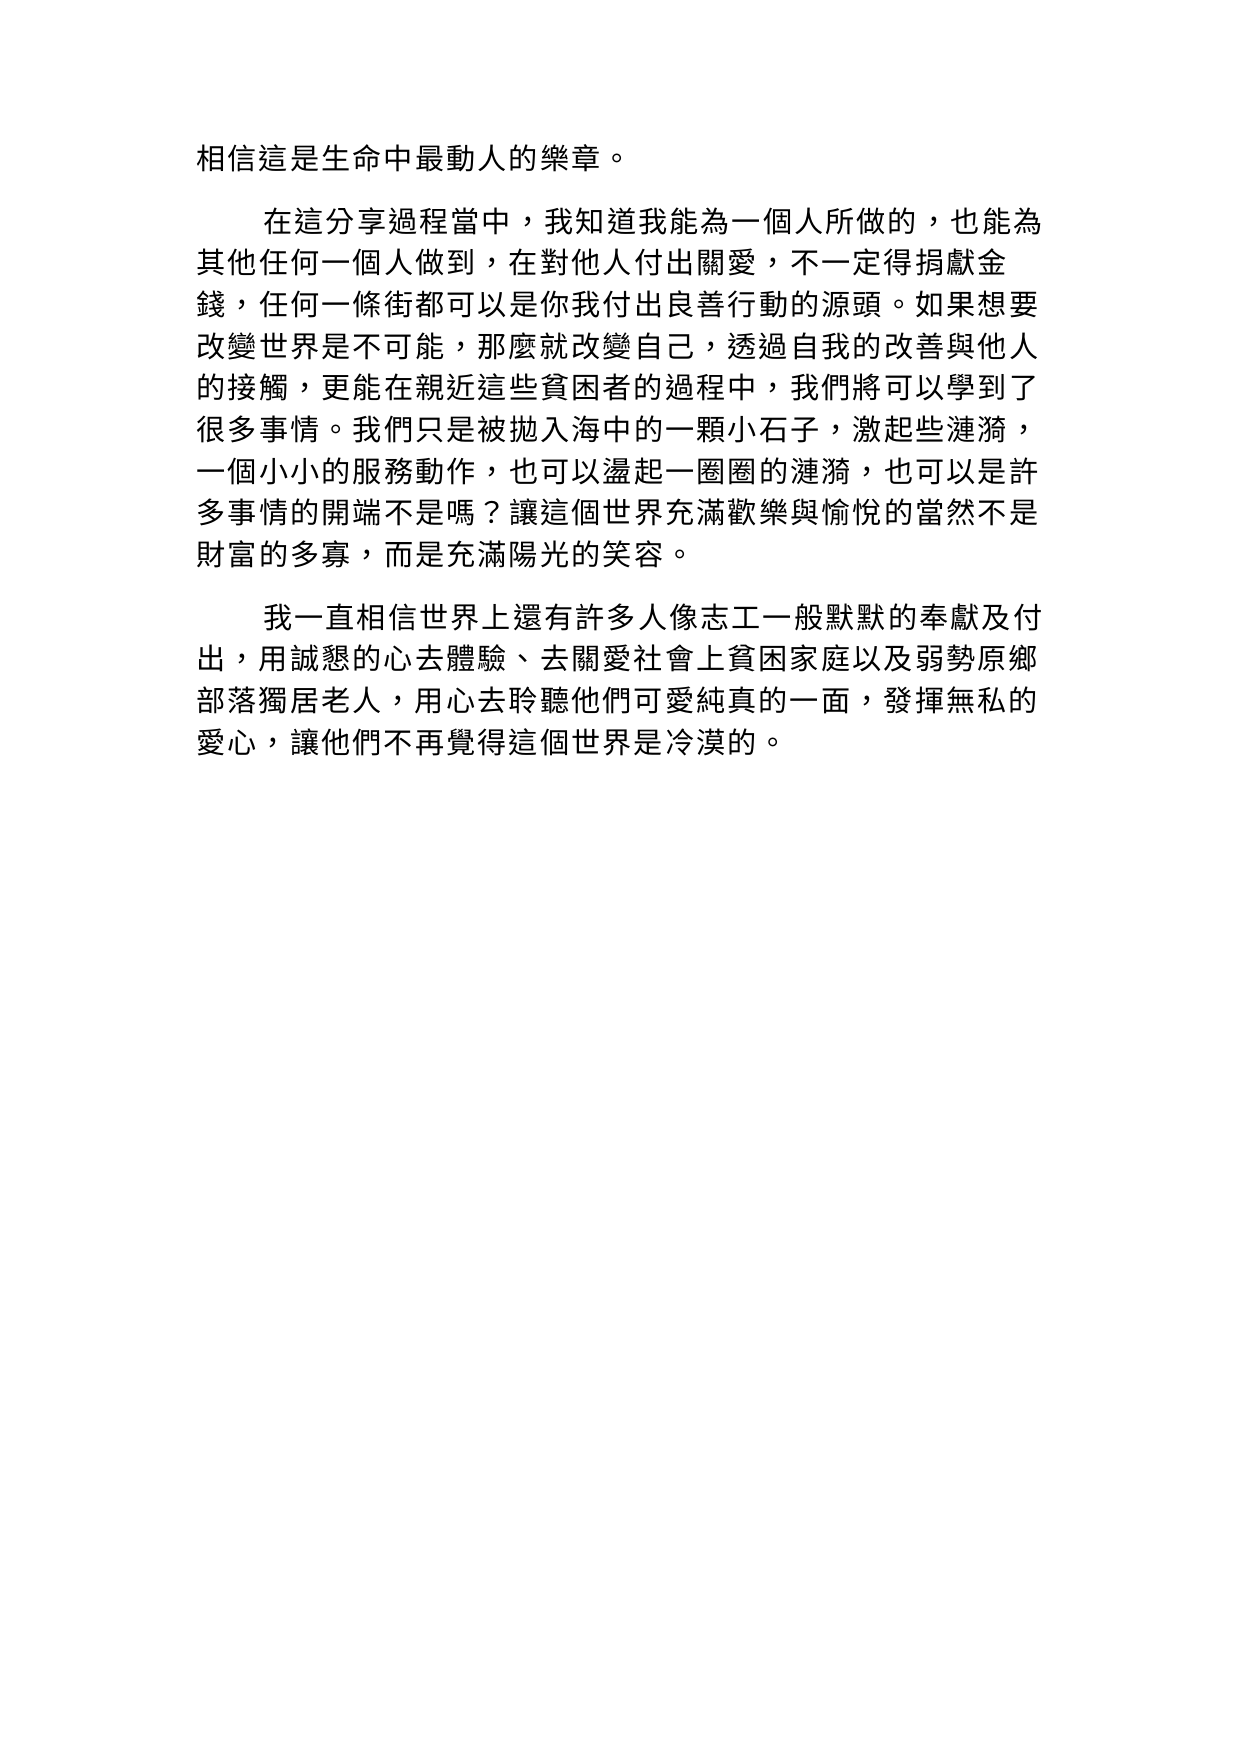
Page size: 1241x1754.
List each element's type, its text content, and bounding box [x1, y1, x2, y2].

table_header 相信這是生命中最動人的樂章。 在這分享過程當中，我知道我能為一個人所做的，也能為其他任何一個人做到，在對他人付出關愛，不一定得捐獻金錢，任何一條街都可以是你我付出良善行動的源頭。如果想要改變世界是不可能，那麼就改變自己，透過自我的改善與他人的接觸，更能在親近這些貧困者的過程中，我們將可以學到了很多事情。我們只是被拋入海中的一顆小石子，激起些漣漪，一個小小的服務動作，也可以盪起一圈圈的漣漪，也可以是許多事情的開端不是嗎？讓這個世界充滿歡樂與愉悅的當然不是財富的多寡，而是充滿陽光的笑容。 我一直相信世界上還有許多人像志工一般默默的奉獻及付出，用誠懇的心去體驗、去關愛社會上貧困家庭以及弱勢原鄉部落獨居老人，用心去聆聽他們可愛純真的一面，發揮無私的愛心，讓他們不再覺得這個世界是冷漠的。 [189, 118, 1052, 840]
table_header [1052, 118, 1122, 840]
table_cell [118, 840, 1122, 899]
table_header [118, 118, 189, 840]
